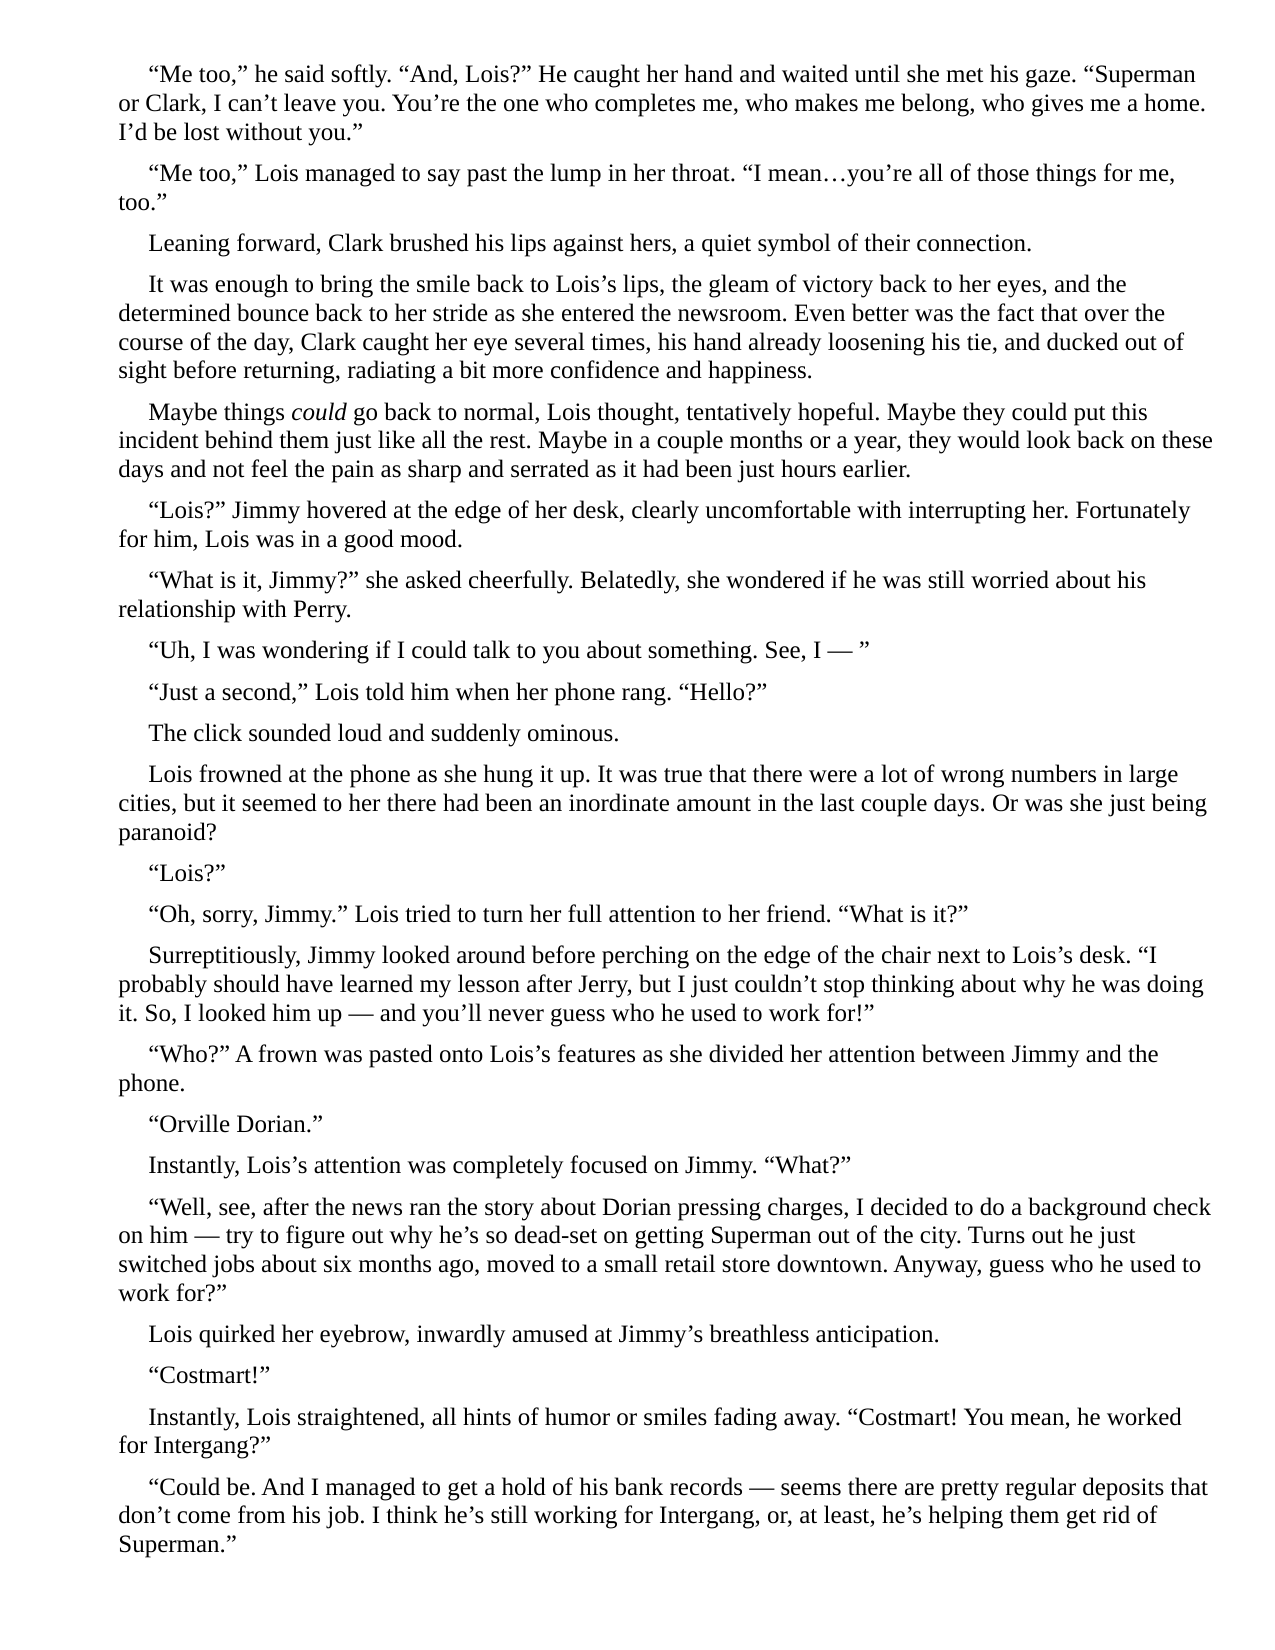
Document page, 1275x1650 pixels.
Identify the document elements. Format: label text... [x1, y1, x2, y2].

text “Me too,” he said softly. “And, Lois?” He caught her hand and waited until she met his gaze. “Superman or Clark, I can’t leave you. You’re the one who completes me, who makes me belong, who gives me a home. I’d be lost without you.” [118, 59, 1216, 145]
text “Costmart!” [118, 1360, 1216, 1389]
text Instantly, Lois straightened, all hints of humor or smiles fading away. “Costmart! You mean, he worked for Intergang?” [118, 1402, 1216, 1459]
text Surreptitiously, Jimmy looked around before perching on the edge of the chair next to Lois’s desk. “I probably should have learned my lesson after Jerry, but I just couldn’t stop thinking about why he was doing it. So, I looked him up — and you’ll never guess who he used to work for!” [118, 940, 1216, 1027]
text “Just a second,” Lois told him when her phone rang. “Hello?” [118, 677, 1216, 705]
text Instantly, Lois’s attention was completely focused on Jimmy. “What?” [118, 1150, 1216, 1179]
text “Uh, I was wondering if I could talk to you about something. See, I — ” [118, 635, 1216, 664]
text Lois frowned at the phone as she hung it up. It was true that there were a lot of wrong numbers in large cities, but it seemed to her there had been an inordinate amount in the last couple days. Or was she just being paranoid? [118, 759, 1216, 845]
text It was enough to bring the smile back to Lois’s lips, the gleam of victory back to her eyes, and the determined bounce back to her stride as she entered the newsroom. Even better was the fact that over the course of the day, Clark caught her eye several times, his hand already loosening his tie, and ducked out of sight before returning, radiating a bit more confidence and happiness. [118, 269, 1216, 384]
text Leaning forward, Clark brushed his lips against hers, a quiet symbol of their connection. [118, 228, 1216, 257]
text “Lois?” Jimmy hovered at the edge of her desk, clearly uncomfortable with interrupting her. Fortunately for him, Lois was in a good mood. [118, 495, 1216, 553]
text Lois quirked her eyebrow, inwardly amused at Jimmy’s breathless anticipation. [118, 1319, 1216, 1348]
text “Well, see, after the news ran the story about Dorian pressing charges, I decided to do a background check on him — try to figure out why he’s so dead-set on getting Superman out of the city. Turns out he just switched jobs about six months ago, moved to a small retail store downtown. Anyway, guess who he used to work for?” [118, 1192, 1216, 1307]
text “Me too,” Lois managed to say past the lump in her throat. “I mean…you’re all of those things for me, too.” [118, 158, 1216, 215]
text “Could be. And I managed to get a hold of his bank records — seems there are pretty regular deposits that don’t come from his job. I think he’s still working for Intergang, or, at least, he’s helping them get rid of Superman.” [118, 1472, 1216, 1558]
text Maybe things could go back to normal, Lois thought, tentatively hopeful. Maybe they could put this incident behind them just like all the rest. Maybe in a couple months or a year, they would look back on these days and not feel the pain as sharp and serrated as it had been just hours earlier. [118, 397, 1216, 483]
text “Lois?” [118, 858, 1216, 887]
text “Orville Dorian.” [118, 1109, 1216, 1138]
text “What is it, Jimmy?” she asked cheerfully. Belatedly, she wondered if he was still worried about his relationship with Perry. [118, 565, 1216, 623]
text The click sounded loud and suddenly ominous. [118, 718, 1216, 747]
text “Oh, sorry, Jimmy.” Lois tried to turn her full attention to her friend. “What is it?” [118, 899, 1216, 928]
text “Who?” A frown was pasted onto Lois’s features as she divided her attention between Jimmy and the phone. [118, 1039, 1216, 1097]
